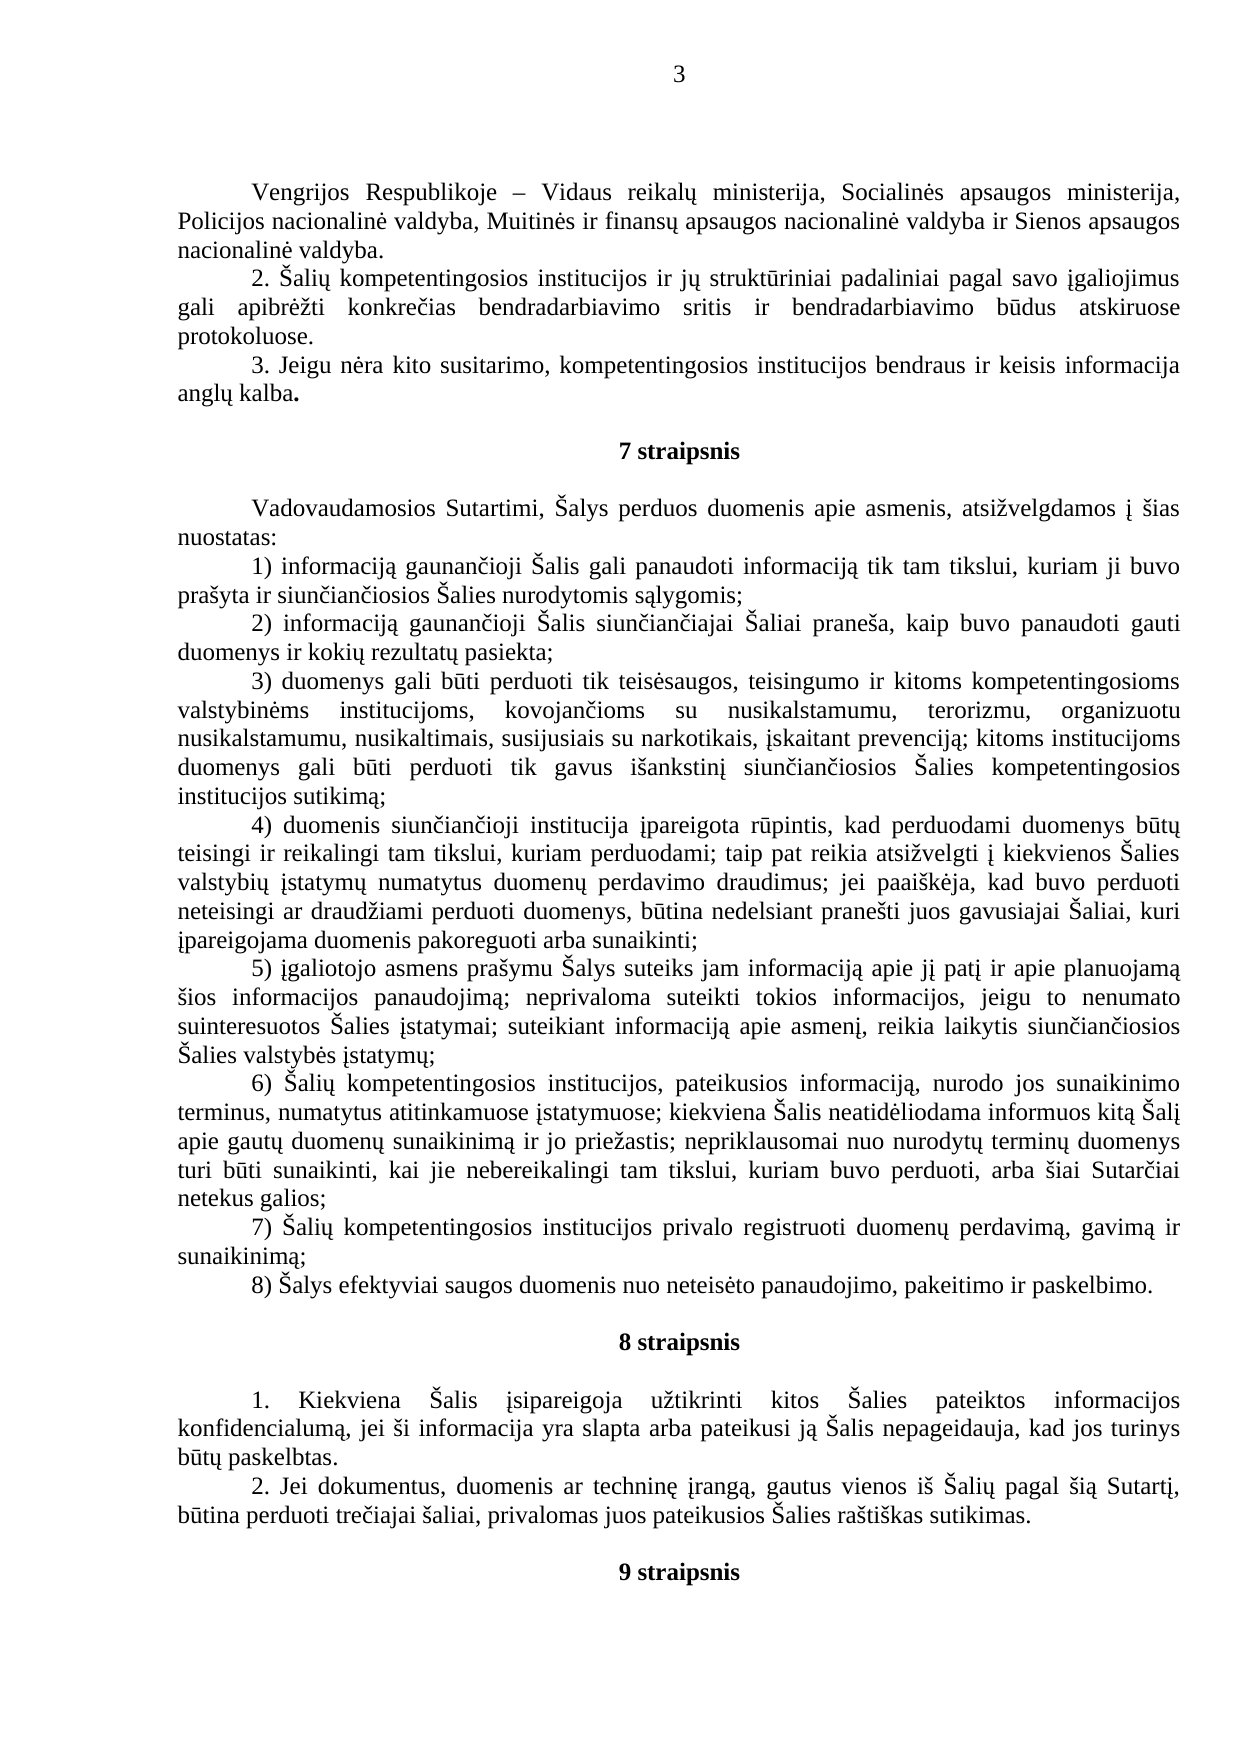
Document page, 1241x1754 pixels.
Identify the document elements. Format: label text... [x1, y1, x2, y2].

text 3) duomenys gali būti perduoti tik teisėsaugos, teisingumo ir kitoms kompetentingosioms valstybinėms institucijoms, kovojančioms su nusikalstamumu, terorizmu, organizuotu nusikalstamumu, nusikaltimais, susijusiais su narkotikais, įskaitant prevenciją; kitoms institucijoms duomenys gali būti perduoti tik gavus išankstinį siunčiančiosios Šalies kompetentingosios institucijos sutikimą; [177, 666, 1181, 810]
text 8) Šalys efektyviai saugos duomenis nuo neteisėto panaudojimo, pakeitimo ir paskelbimo. [177, 1270, 1181, 1298]
text 4) duomenis siunčiančioji institucija įpareigota rūpintis, kad perduodami duomenys būtų teisingi ir reikalingi tam tikslui, kuriam perduodami; taip pat reikia atsižvelgti į kiekvienos Šalies valstybių įstatymų numatytus duomenų perdavimo draudimus; jei paaiškėja, kad buvo perduoti neteisingi ar draudžiami perduoti duomenys, būtina nedelsiant pranešti juos gavusiajai Šaliai, kuri įpareigojama duomenis pakoreguoti arba sunaikinti; [177, 810, 1181, 953]
text 7) Šalių kompetentingosios institucijos privalo registruoti duomenų perdavimą, gavimą ir sunaikinimą; [177, 1212, 1181, 1270]
text 1) informaciją gaunančioji Šalis gali panaudoti informaciją tik tam tikslui, kuriam ji buvo prašyta ir siunčiančiosios Šalies nurodytomis sąlygomis; [177, 551, 1181, 608]
text 7 straipsnis [177, 436, 1181, 465]
text 2. Jei dokumentus, duomenis ar techninę įrangą, gautus vienos iš Šalių pagal šią Sutartį, būtina perduoti trečiajai šaliai, privalomas juos pateikusios Šalies raštiškas sutikimas. [177, 1471, 1181, 1528]
text 2) informaciją gaunančioji Šalis siunčiančiajai Šaliai praneša, kaip buvo panaudoti gauti duomenys ir kokių rezultatų pasiekta; [177, 608, 1181, 666]
text 8 straipsnis [177, 1327, 1181, 1356]
text 6) Šalių kompetentingosios institucijos, pateikusios informaciją, nurodo jos sunaikinimo terminus, numatytus atitinkamuose įstatymuose; kiekviena Šalis neatidėliodama informuos kitą Šalį apie gautų duomenų sunaikinimą ir jo priežastis; nepriklausomai nuo nurodytų terminų duomenys turi būti sunaikinti, kai jie nebereikalingi tam tikslui, kuriam buvo perduoti, arba šiai Sutarčiai netekus galios; [177, 1068, 1181, 1212]
text 5) įgaliotojo asmens prašymu Šalys suteiks jam informaciją apie jį patį ir apie planuojamą šios informacijos panaudojimą; neprivaloma suteikti tokios informacijos, jeigu to nenumato suinteresuotos Šalies įstatymai; suteikiant informaciją apie asmenį, reikia laikytis siunčiančiosios Šalies valstybės įstatymų; [177, 953, 1181, 1068]
text 1. Kiekviena Šalis įsipareigoja užtikrinti kitos Šalies pateiktos informacijos konfidencialumą, jei ši informacija yra slapta arba pateikusi ją Šalis nepageidauja, kad jos turinys būtų paskelbtas. [177, 1385, 1181, 1471]
text Vengrijos Respublikoje – Vidaus reikalų ministerija, Socialinės apsaugos ministerija, Policijos nacionalinė valdyba, Muitinės ir finansų apsaugos nacionalinė valdyba ir Sienos apsaugos nacionalinė valdyba. [177, 177, 1181, 263]
text 3. Jeigu nėra kito susitarimo, kompetentingosios institucijos bendraus ir keisis informacija anglų kalba. [177, 350, 1181, 407]
text Vadovaudamosios Sutartimi, Šalys perduos duomenis apie asmenis, atsižvelgdamos į šias nuostatas: [177, 493, 1181, 551]
text 2. Šalių kompetentingosios institucijos ir jų struktūriniai padaliniai pagal savo įgaliojimus gali apibrėžti konkrečias bendradarbiavimo sritis ir bendradarbiavimo būdus atskiruose protokoluose. [177, 263, 1181, 350]
text 9 straipsnis [177, 1557, 1181, 1586]
